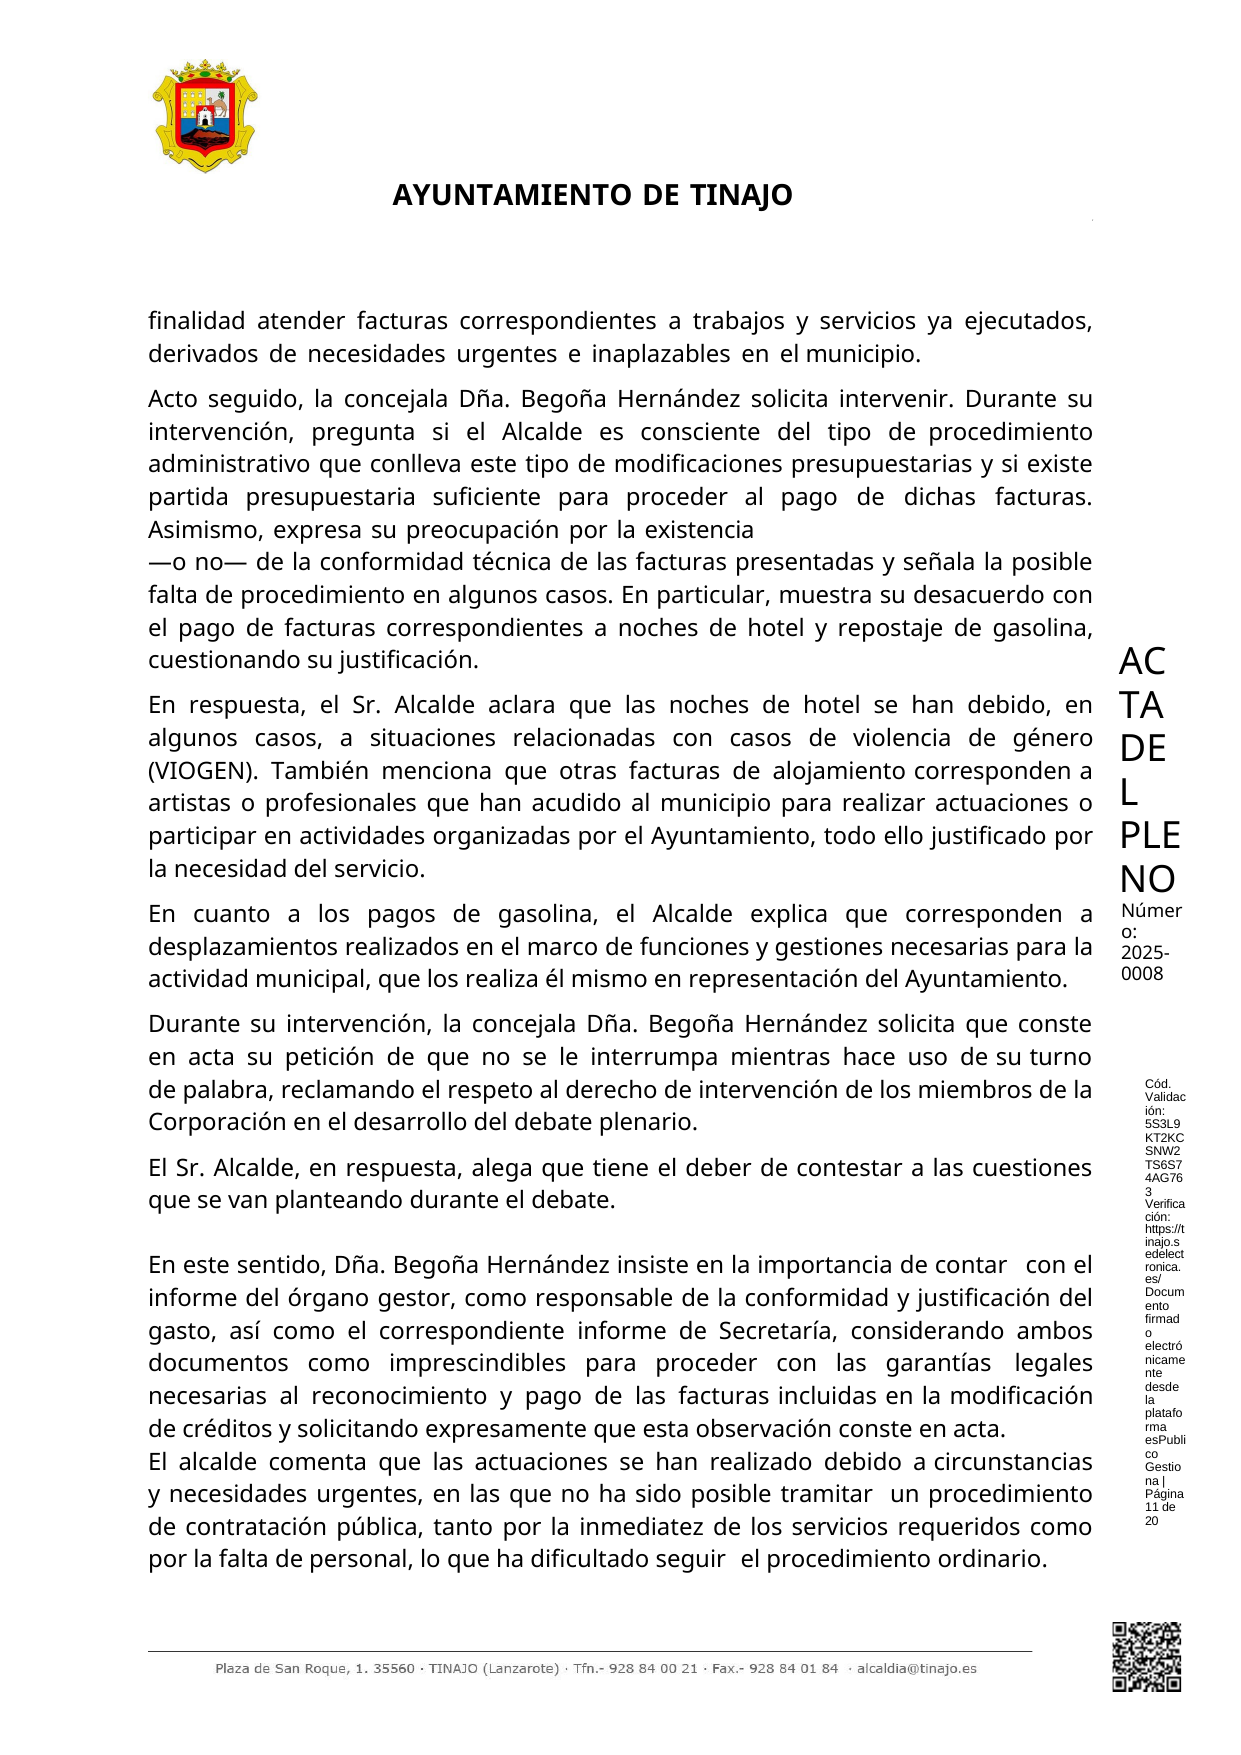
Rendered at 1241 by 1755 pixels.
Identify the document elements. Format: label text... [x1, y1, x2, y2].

text Número: 2025-0008 Fecha: 30/10/2025 [1121, 901, 1186, 985]
text Verificación: https://tinajo.sedelectronica.es/ [1145, 1199, 1186, 1286]
text El Sr. Alcalde, en respuesta, alega que tiene el deber de contestar a las cuestiones que se van planteando durante el debate. [148, 1150, 1093, 1216]
text —o no— de la conformidad técnica de las facturas presentadas y señala la posible falta de procedimiento en algunos casos. En particular, muestra su desacuerdo con el pago de facturas correspondientes a noches de hotel y repostaje de gasolina, cuestionando su justificación. [148, 545, 1093, 676]
text En respuesta, el Sr. Alcalde aclara que las noches de hotel se han debido, en algunos casos, a situaciones relacionadas con casos de violencia de género (VIOGEN). También menciona que otras facturas de alojamiento corresponden a artistas o profesionales que han acudido al municipio para realizar actuaciones o participar en actividades organizadas por el Ayuntamiento, todo ello justificado por la necesidad del servicio. [148, 688, 1093, 884]
text En este sentido, Dña. Begoña Hernández insiste en la importancia de contar con el informe del órgano gestor, como responsable de la conformidad y justificación del gasto, así como el correspondiente informe de Secretaría, considerando ambos documentos como imprescindibles para proceder con las garantías legales necesarias al reconocimiento y pago de las facturas incluidas en la modificación de créditos y solicitando expresamente que esta observación conste en acta. [148, 1248, 1093, 1444]
text finalidad atender facturas correspondientes a trabajos y servicios ya ejecutados, derivados de necesidades urgentes e inaplazables en el municipio. [148, 304, 1093, 369]
text Acto seguido, la concejala Dña. Begoña Hernández solicita intervenir. Durante su intervención, pregunta si el Alcalde es consciente del tipo de procedimiento administrativo que conlleva este tipo de modificaciones presupuestarias y si existe partida presupuestaria suficiente para proceder al pago de dichas facturas. Asimismo, expresa su preocupación por la existencia [148, 382, 1093, 545]
text Documento firmado electrónicamente desde la plataforma esPublico Gestiona | Página 11 de 20 [1145, 1286, 1186, 1528]
text En cuanto a los pagos de gasolina, el Alcalde explica que corresponden a desplazamientos realizados en el marco de funciones y gestiones necesarias para la actividad municipal, que los realiza él mismo en representación del Ayuntamiento. [148, 897, 1093, 994]
text El alcalde comenta que las actuaciones se han realizado debido a circunstancias y necesidades urgentes, en las que no ha sido posible tramitar un procedimiento de contratación pública, tanto por la inmediatez de los servicios requeridos como por la falta de personal, lo que ha dificultado seguir el procedimiento ordinario. [148, 1444, 1093, 1575]
text Durante su intervención, la concejala Dña. Begoña Hernández solicita que conste en acta su petición de que no se le interrumpa mientras hace uso de su turno de palabra, reclamando el respeto al derecho de intervención de los miembros de la Corporación en el desarrollo del debate plenario. [148, 1007, 1093, 1138]
text ACTA DEL PLENO [1119, 640, 1186, 901]
text Cód. Validación: 5S3L9KT2KCSNW2TS6S74AG763 [1145, 1078, 1186, 1199]
